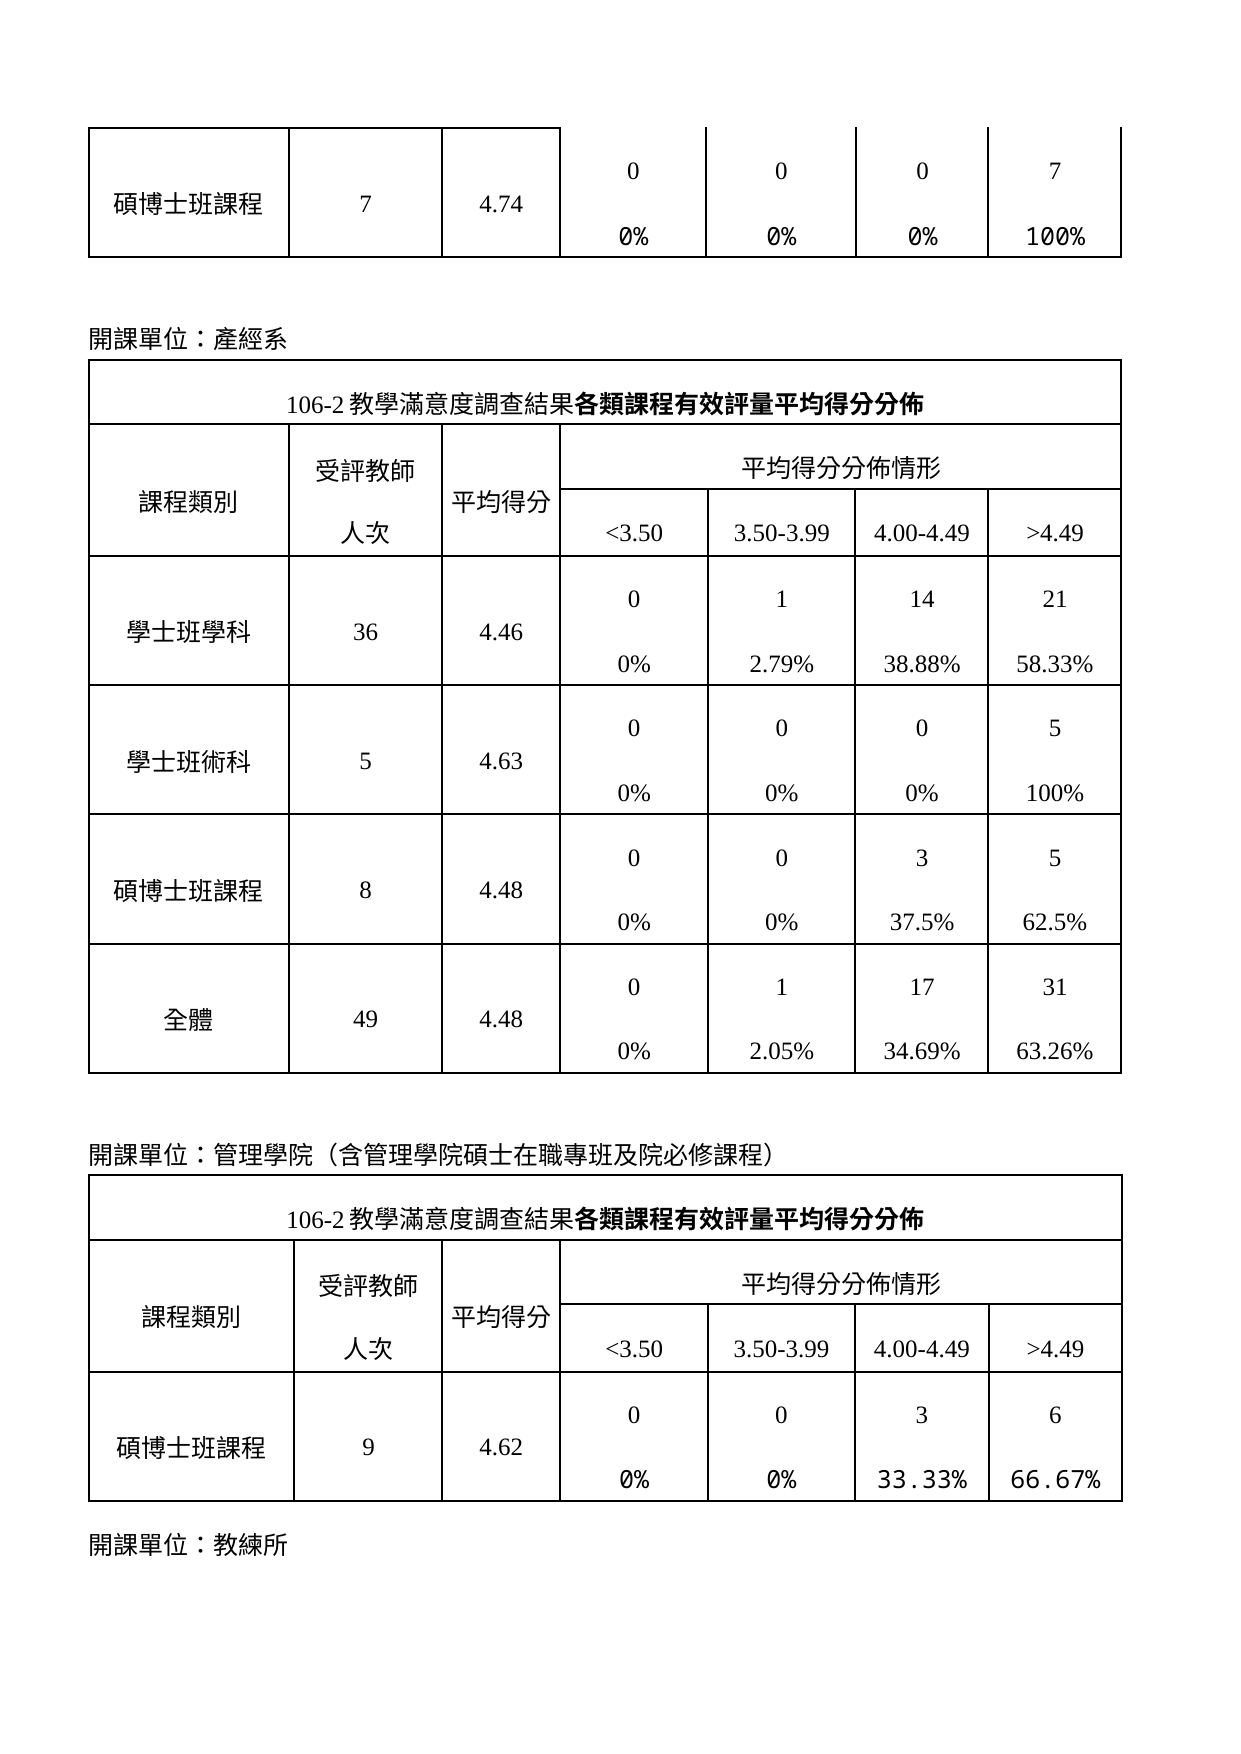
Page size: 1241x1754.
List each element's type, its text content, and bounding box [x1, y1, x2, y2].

table_cell 58.33% [989, 620, 1120, 684]
table_cell 3 [856, 1373, 988, 1435]
table_cell 4.46 [443, 557, 559, 684]
table_cell 8 [290, 815, 441, 942]
table_cell >4.49 [989, 490, 1120, 555]
table_cell 3 [856, 815, 987, 878]
table_cell 5 [989, 686, 1120, 749]
table_cell 3.50-3.99 [709, 490, 854, 555]
table_cell 62.5% [989, 878, 1120, 942]
table_cell 31 [989, 945, 1120, 1007]
table_cell 3.50-3.99 [709, 1305, 854, 1371]
table_cell 0 [561, 815, 707, 878]
table_cell 課程類別 [90, 425, 288, 555]
table_cell 0% [561, 192, 705, 256]
table_cell 受評教師 人次 [290, 425, 441, 555]
table_cell 0% [561, 749, 707, 813]
table_cell 1 [709, 945, 854, 1007]
table_cell 平均得分 [443, 1241, 559, 1371]
table_cell 0% [709, 1435, 854, 1500]
table_cell 0% [857, 192, 987, 256]
table_cell 63.26% [989, 1007, 1120, 1072]
table_cell 0% [856, 749, 987, 813]
table_cell 33.33% [856, 1435, 988, 1500]
table_cell <3.50 [561, 490, 707, 555]
table_cell 4.62 [443, 1373, 559, 1500]
table_cell 4.00-4.49 [856, 1305, 988, 1371]
table_cell 碩博士班課程 [90, 129, 288, 256]
table_cell 4.63 [443, 686, 559, 813]
table_cell >4.49 [990, 1305, 1121, 1371]
table_cell 0% [561, 620, 707, 684]
table_cell 38.88% [856, 620, 987, 684]
table_cell 4.48 [443, 815, 559, 942]
table_cell 課程類別 [90, 1241, 293, 1371]
table_cell 0 [857, 127, 987, 192]
table_cell 14 [856, 557, 987, 619]
table_cell 9 [295, 1373, 441, 1500]
table_cell 0 [561, 686, 707, 749]
table_cell 7 [989, 127, 1120, 192]
table_cell 2.05% [709, 1007, 854, 1072]
table_cell 0 [561, 1373, 707, 1435]
table_cell 0 [561, 945, 707, 1007]
table_cell 0 [561, 127, 705, 192]
table_cell 平均得分分佈情形 [561, 425, 1120, 488]
table_cell 4.00-4.49 [856, 490, 987, 555]
table_cell 0% [709, 878, 854, 942]
table_cell 0% [561, 1435, 707, 1500]
table_cell 平均得分分佈情形 [561, 1241, 1121, 1303]
table_cell 0 [709, 815, 854, 878]
table_cell <3.50 [561, 1305, 707, 1371]
table_cell 36 [290, 557, 441, 684]
table_cell 0% [561, 878, 707, 942]
table_cell 100% [989, 192, 1120, 256]
table_cell 5 [989, 815, 1120, 878]
table_cell 0% [709, 749, 854, 813]
table_cell 0 [709, 1373, 854, 1435]
table_cell 學士班術科 [90, 686, 288, 813]
table_cell 碩博士班課程 [90, 815, 288, 942]
table_cell 受評教師 人次 [295, 1241, 441, 1371]
table_cell 學士班學科 [90, 557, 288, 684]
table_cell 5 [290, 686, 441, 813]
table_cell 0 [707, 127, 855, 192]
table_cell 0 [561, 557, 707, 619]
table_cell 100% [989, 749, 1120, 813]
text 開課單位：產經系 [89, 296, 1152, 359]
table_cell 0% [707, 192, 855, 256]
text 開課單位：教練所 [89, 1502, 1152, 1564]
table_cell 6 [990, 1373, 1121, 1435]
table_cell 0% [561, 1007, 707, 1072]
table_cell 7 [290, 129, 441, 256]
table_cell 全體 [90, 945, 288, 1072]
table_header 106-2教學滿意度調查結果各類課程有效評量平均得分分佈 [90, 361, 1120, 423]
table_cell 66.67% [990, 1435, 1121, 1500]
table_cell 4.48 [443, 945, 559, 1072]
table_cell 平均得分 [443, 425, 559, 555]
table_cell 21 [989, 557, 1120, 619]
table_cell 0 [709, 686, 854, 749]
table_cell 0 [856, 686, 987, 749]
table_cell 17 [856, 945, 987, 1007]
table_cell 49 [290, 945, 441, 1072]
table_cell 碩博士班課程 [90, 1373, 293, 1500]
table_cell 34.69% [856, 1007, 987, 1072]
table_cell 37.5% [856, 878, 987, 942]
table_cell 2.79% [709, 620, 854, 684]
table_cell 4.74 [443, 129, 559, 256]
text 開課單位：管理學院（含管理學院碩士在職專班及院必修課程） [89, 1112, 1152, 1174]
table_header 106-2教學滿意度調查結果各類課程有效評量平均得分分佈 [90, 1176, 1121, 1239]
table_cell 1 [709, 557, 854, 619]
